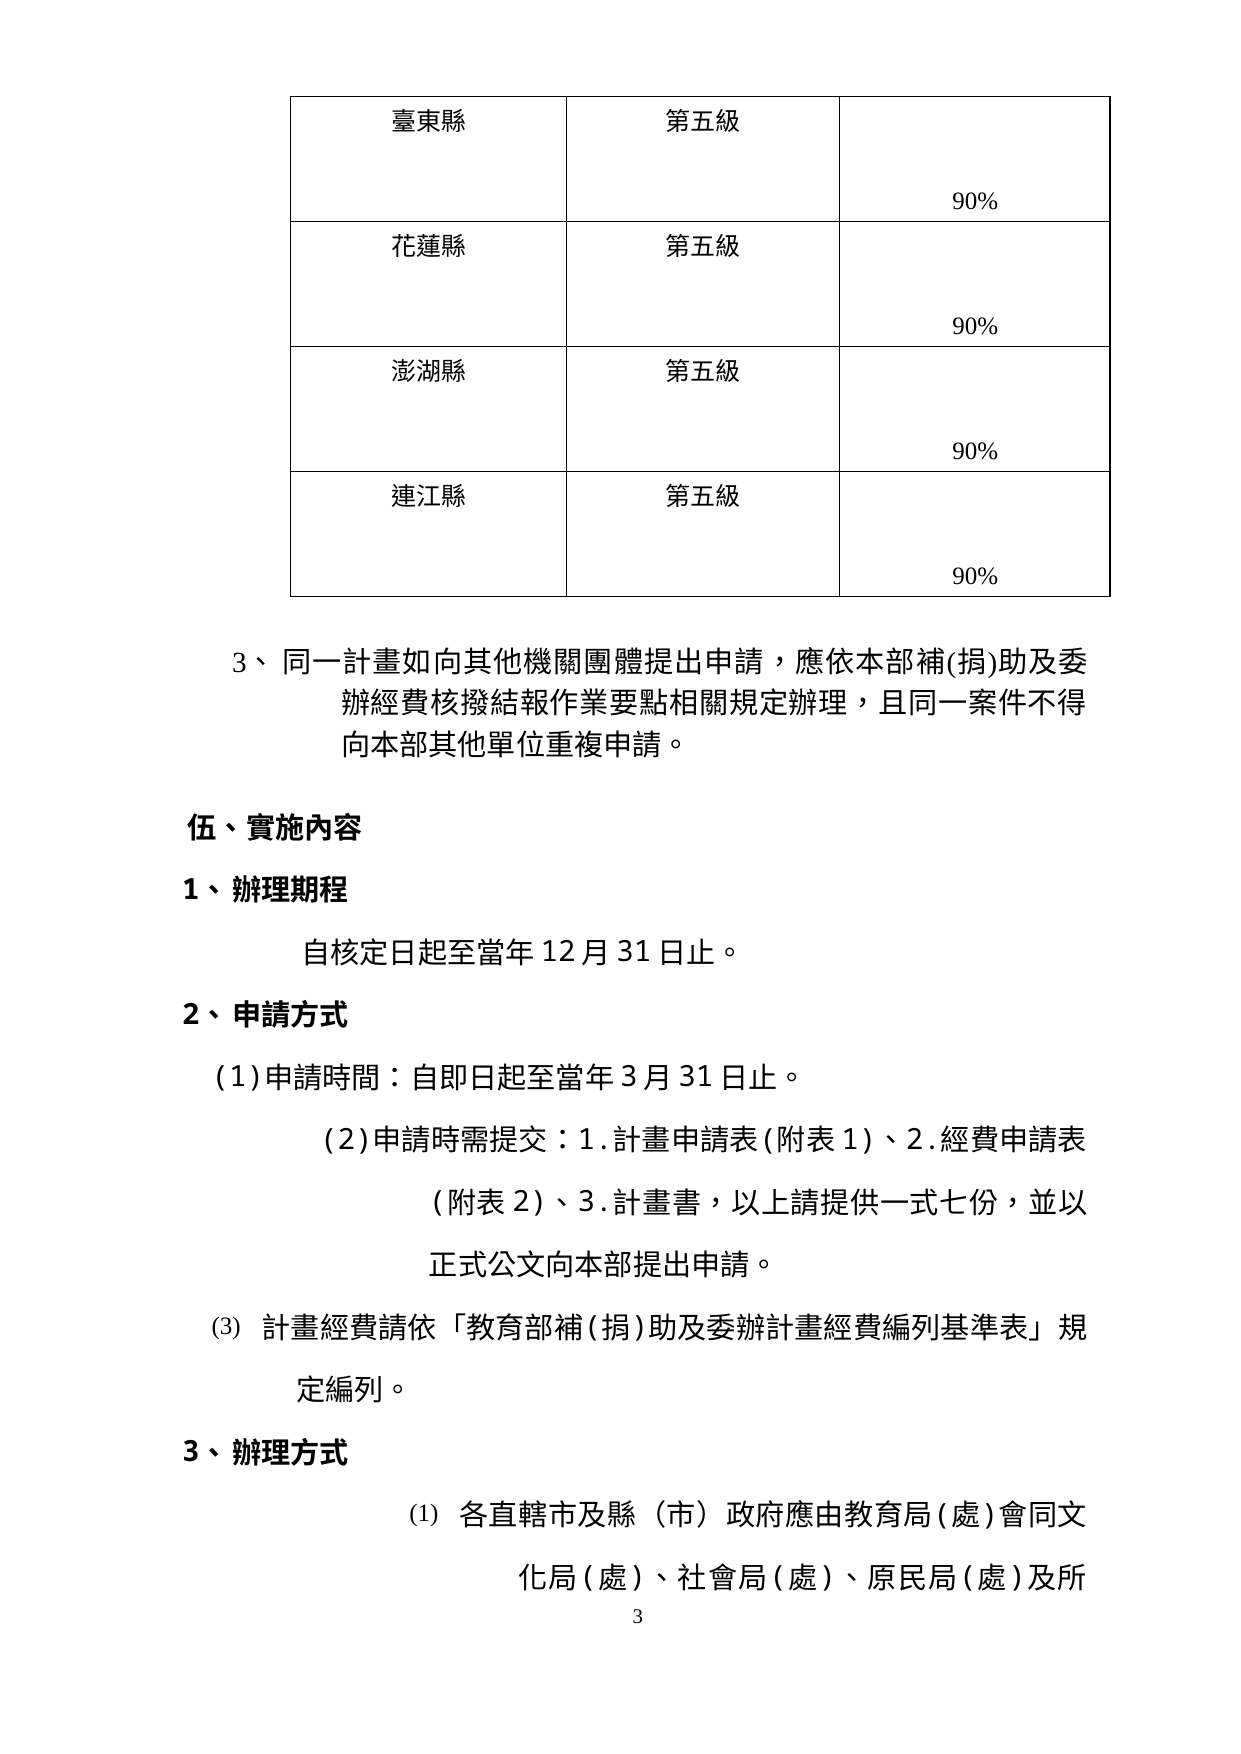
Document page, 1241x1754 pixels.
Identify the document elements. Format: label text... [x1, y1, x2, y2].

list 同一計畫如向其他機關團體提出申請，應依本部補(捐)助及委辦經費核撥結報作業要點相關規定辦理，且同一案件不得向本部其他單位重複申請。 [232, 639, 1087, 764]
table_cell 澎湖縣 [291, 347, 566, 471]
table_cell 90% [840, 347, 1109, 471]
list 辦理方式 [182, 1409, 1087, 1471]
table_cell 90% [840, 472, 1109, 596]
table_cell 第五級 [567, 347, 839, 471]
table_cell 第五級 [567, 222, 839, 346]
table_cell 90% [840, 97, 1109, 221]
list 申請方式 [182, 971, 1087, 1034]
table_cell 臺東縣 [291, 97, 566, 221]
table_cell 連江縣 [291, 472, 566, 596]
list 實施內容 [187, 784, 1087, 846]
list 計畫經費請依「教育部補(捐)助及委辦計畫經費編列基準表」規定編列。 [211, 1284, 1087, 1409]
text 自核定日起至當年12月31日止。 [187, 909, 1087, 971]
table_cell 花蓮縣 [291, 222, 566, 346]
list 辦理期程 [182, 846, 1087, 909]
table_cell 第五級 [567, 97, 839, 221]
table_cell 第五級 [567, 472, 839, 596]
table_cell 90% [840, 222, 1109, 346]
list 申請時需提交：1.計畫申請表(附表1)、2.經費申請表(附表2)、3.計畫書，以上請提供一式七份，並以正式公文向本部提出申請。 [320, 1096, 1087, 1284]
list 各直轄市及縣（市）政府應由教育局(處)會同文化局(處)、社會局(處)、原民局(處)及所轄學校、公共圖書館及民間團體等單位辦理。 [409, 1471, 1087, 1596]
list 申請時間：自即日起至當年3月31日止。 [211, 1034, 1087, 1096]
